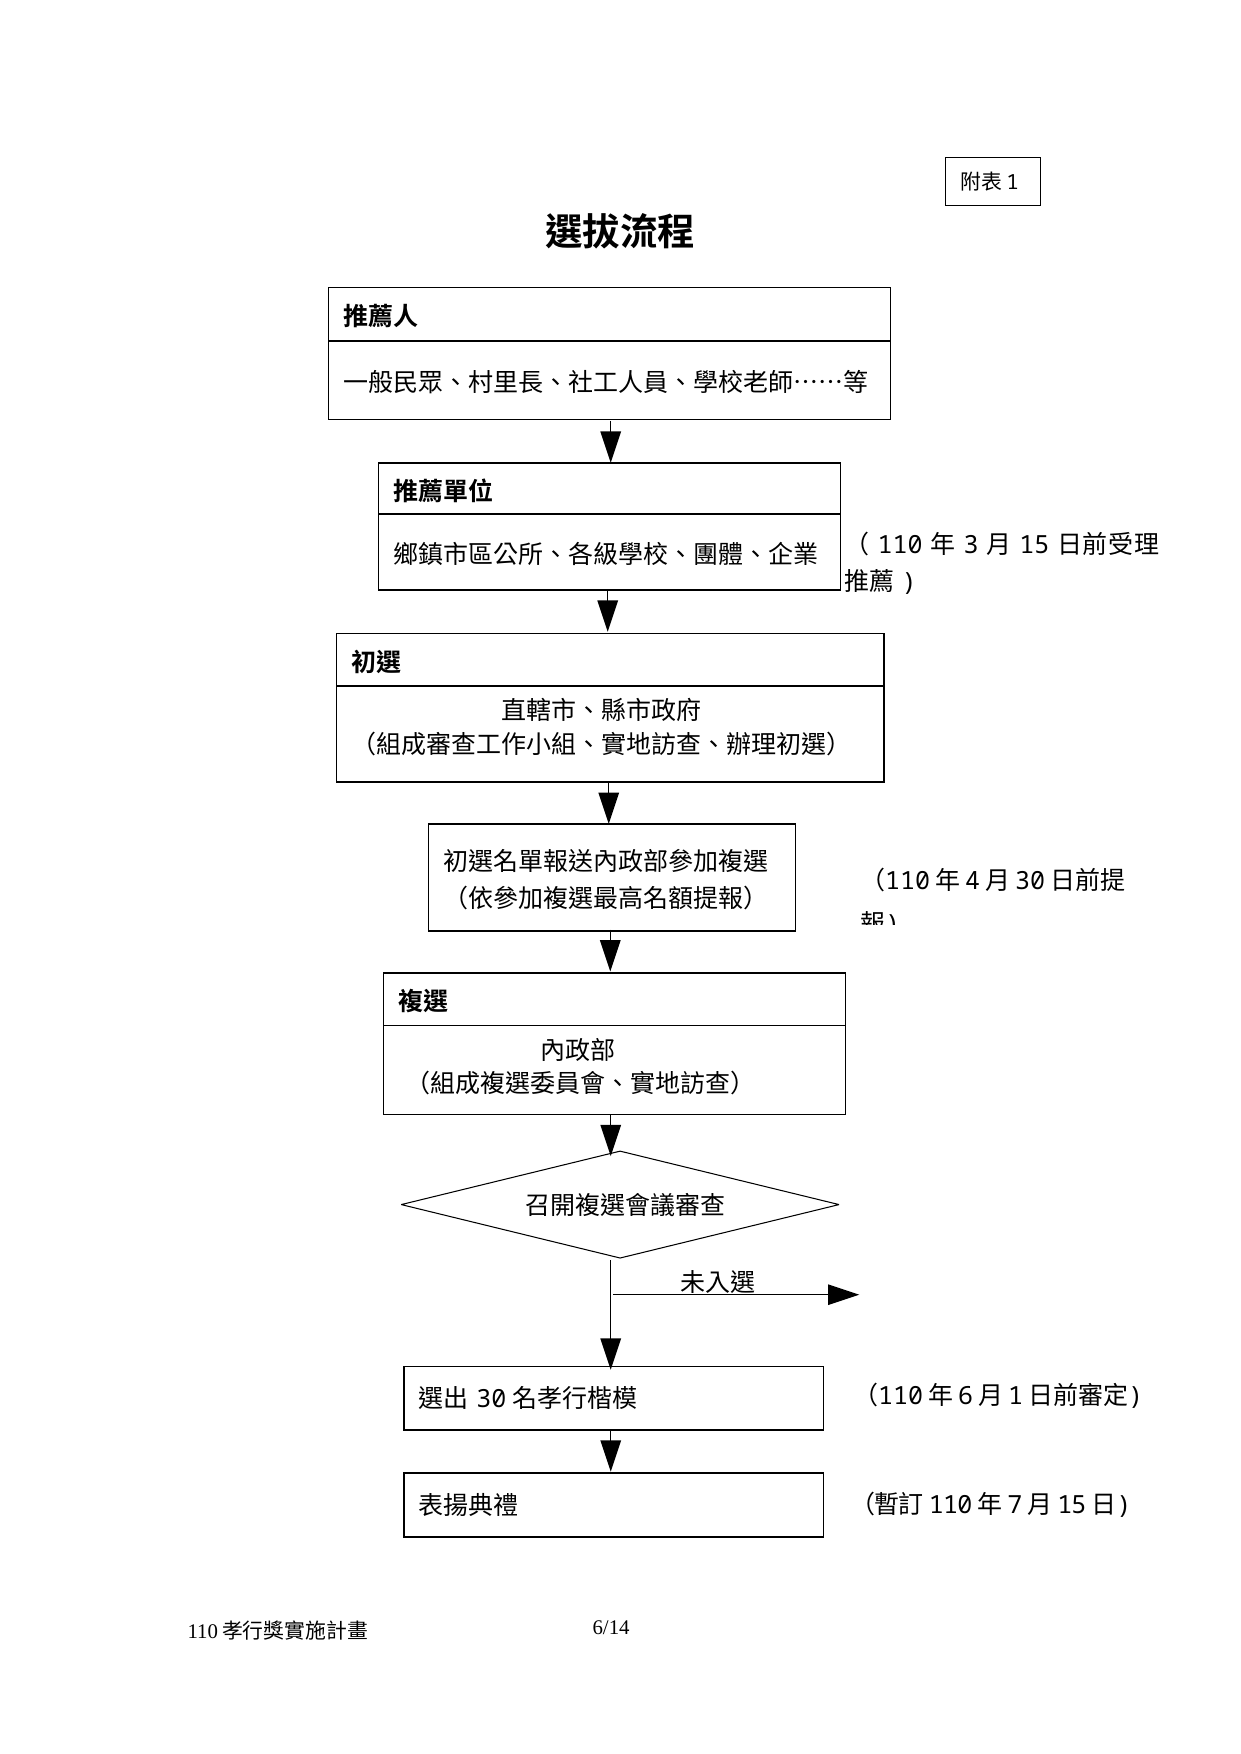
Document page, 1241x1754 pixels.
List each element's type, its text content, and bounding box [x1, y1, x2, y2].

text （110年4月30日前提報) [860, 860, 1163, 924]
text 選拔流程 [187, 212, 1053, 254]
text （110年6月1日前審定) [853, 1376, 1144, 1412]
text 附表1 [960, 165, 1026, 195]
text [946, 158, 1040, 205]
text （暫訂110年7月15日) [850, 1484, 1207, 1520]
